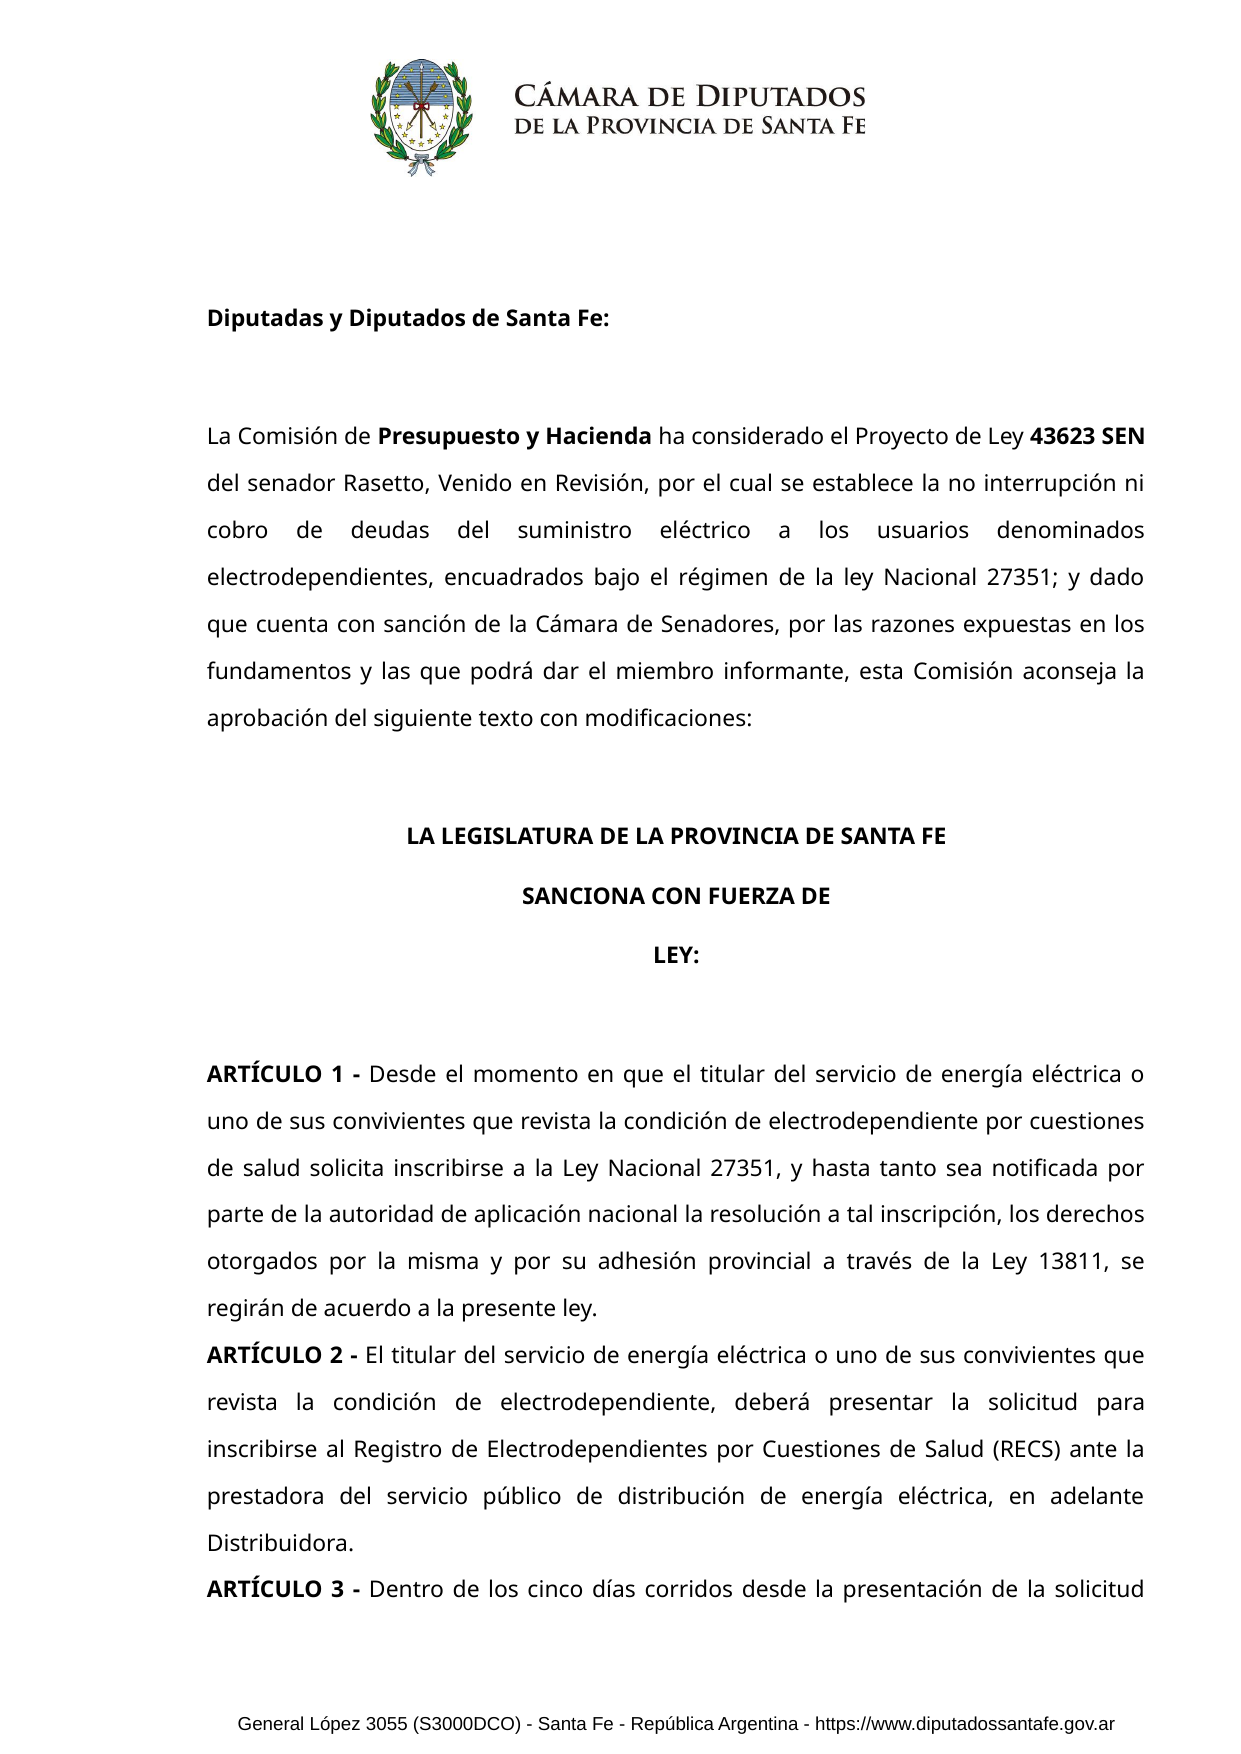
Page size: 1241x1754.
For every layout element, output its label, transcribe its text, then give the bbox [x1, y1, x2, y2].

picture [370, 59, 866, 181]
text LEY: [207, 939, 1146, 970]
text SANCIONA CON FUERZA DE [207, 880, 1146, 911]
text La Comisión de Presupuesto y Hacienda ha considerado el Proyecto de Ley 43623 SEN del senador Rasetto, Venido en Revisión, por el cual se establece la no interrupción ni cobro de deudas del suministro eléctrico a los usuarios denominados electrodependientes, encuadrados bajo el régimen de la ley Nacional 27351; y dado que cuenta con sanción de la Cámara de Senadores, por las razones expuestas en los fundamentos y las que podrá dar el miembro informante, esta Comisión aconseja la aprobación del siguiente texto con modificaciones: [207, 420, 1146, 733]
text ARTÍCULO 2 - El titular del servicio de energía eléctrica o uno de sus convivientes que revista la condición de electrodependiente, deberá presentar la solicitud para inscribirse al Registro de Electrodependientes por Cuestiones de Salud (RECS) ante la prestadora del servicio público de distribución de energía eléctrica, en adelante Distribuidora. [207, 1339, 1146, 1558]
text ARTÍCULO 1 - Desde el momento en que el titular del servicio de energía eléctrica o uno de sus convivientes que revista la condición de electrodependiente por cuestiones de salud solicita inscribirse a la Ley Nacional 27351, y hasta tanto sea notificada por parte de la autoridad de aplicación nacional la resolución a tal inscripción, los derechos otorgados por la misma y por su adhesión provincial a través de la Ley 13811, se regirán de acuerdo a la presente ley. [207, 1058, 1146, 1323]
text Diputadas y Diputados de Santa Fe: [207, 302, 1146, 333]
text ARTÍCULO 3 - Dentro de los cinco días corridos desde la presentación de la solicitud [207, 1573, 1146, 1605]
text LA LEGISLATURA DE LA PROVINCIA DE SANTA FE [207, 820, 1146, 852]
